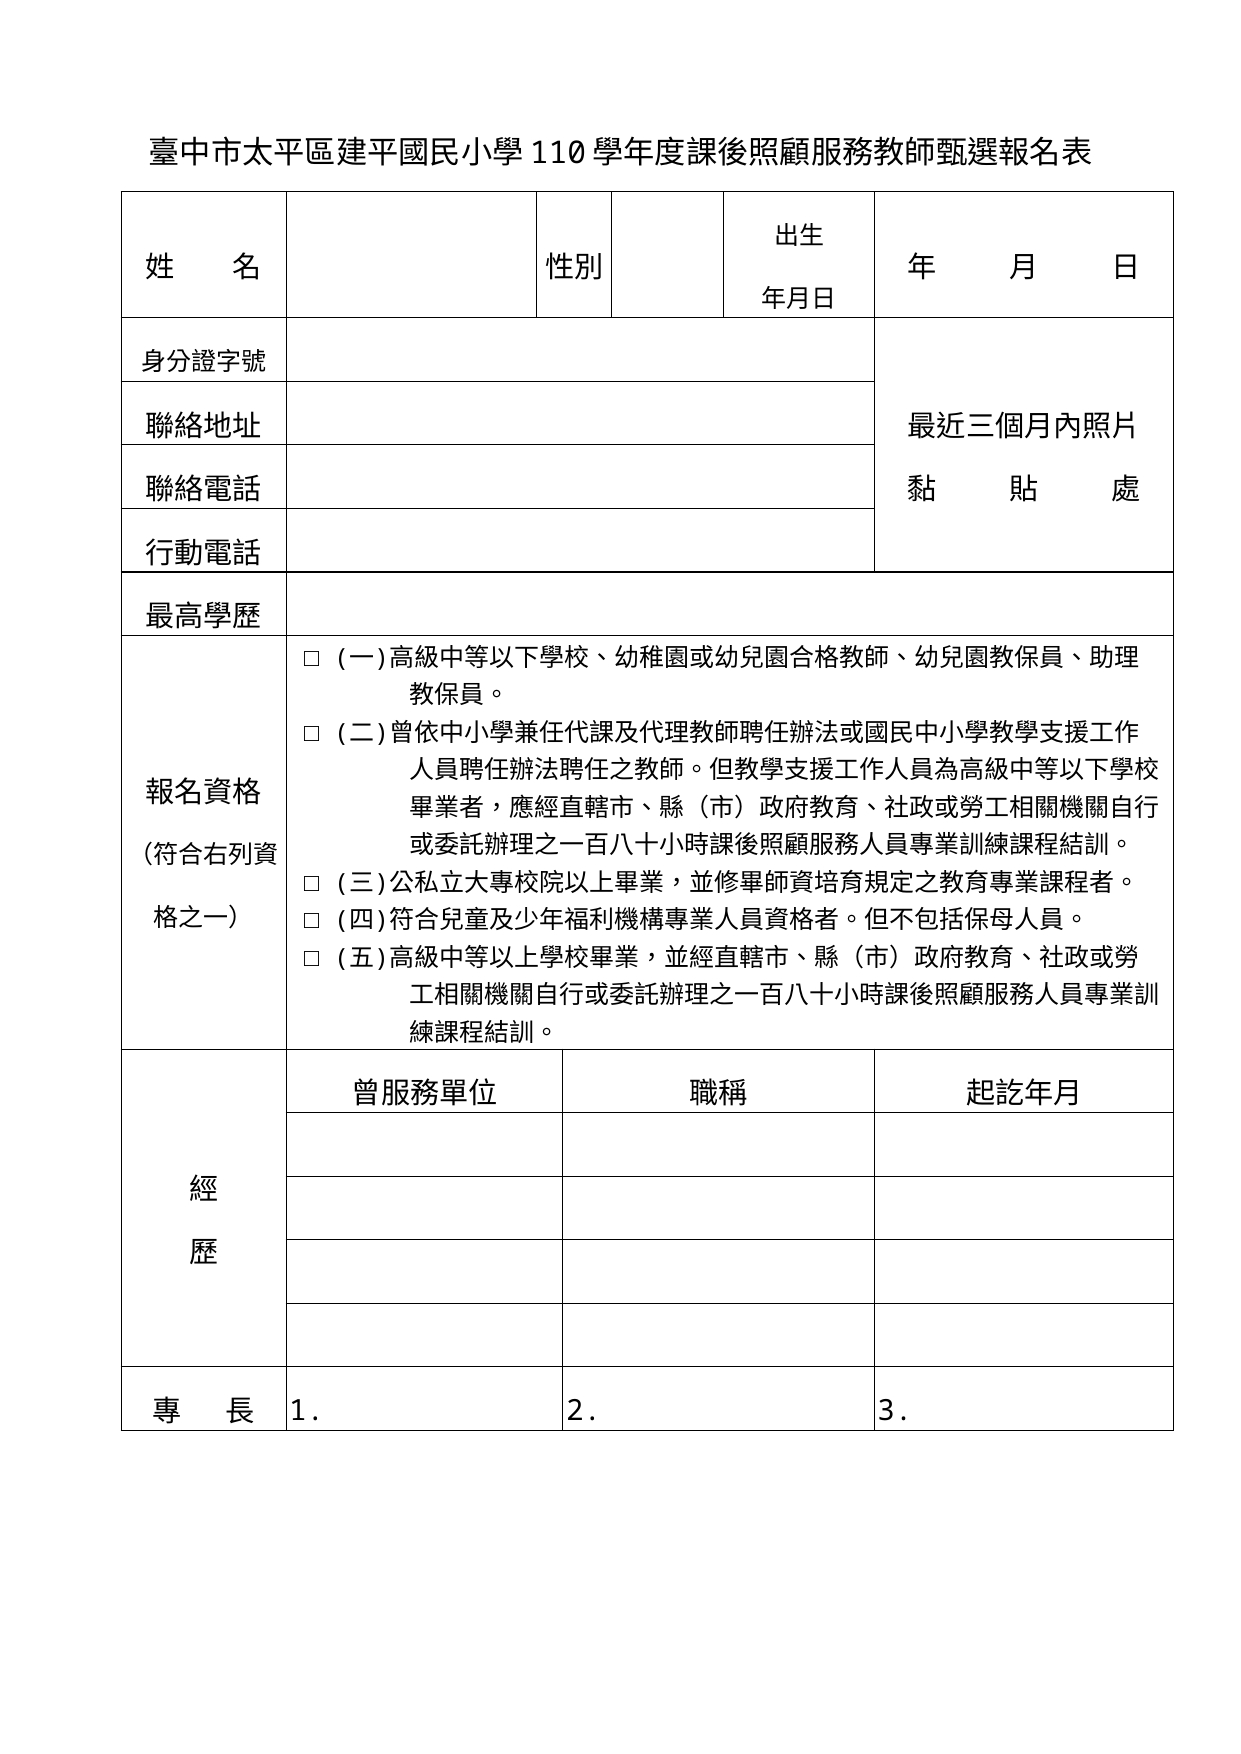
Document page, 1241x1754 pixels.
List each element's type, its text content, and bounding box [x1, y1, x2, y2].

table_cell [563, 1304, 874, 1366]
table_cell 曾服務單位 [287, 1050, 562, 1112]
table_cell [875, 1240, 1173, 1303]
table_cell [287, 318, 874, 381]
table_cell 報名資格 （符合右列資格之一） [122, 636, 286, 1048]
table_cell [287, 573, 1173, 635]
table_cell [287, 445, 874, 508]
table_header 姓 名 [122, 192, 286, 317]
table_header [287, 192, 536, 317]
table_cell [875, 1113, 1173, 1176]
table_header [612, 192, 723, 317]
table_cell [287, 1113, 562, 1176]
table_cell [287, 509, 874, 571]
table_cell [287, 382, 874, 444]
table_cell 身分證字號 [122, 318, 286, 381]
table_cell [287, 1304, 562, 1366]
table_header 年 月 日 [875, 192, 1173, 317]
table_cell 起訖年月 [875, 1050, 1173, 1112]
table_cell 聯絡電話 [122, 445, 286, 508]
table_cell 3. [875, 1367, 1173, 1430]
table_cell 職稱 [563, 1050, 874, 1112]
table_cell [563, 1177, 874, 1239]
table_cell [563, 1113, 874, 1176]
table_cell 經 歷 [122, 1050, 286, 1366]
table_cell 2. [563, 1367, 874, 1430]
table_cell [875, 1304, 1173, 1366]
table_cell [563, 1240, 874, 1303]
table_cell [875, 1177, 1173, 1239]
table_cell 專 長 [122, 1367, 286, 1430]
table_cell 行動電話 [122, 509, 286, 571]
table_cell 1. [287, 1367, 562, 1430]
table_header 出生 年月日 [724, 192, 874, 317]
table_cell 最高學歷 [122, 573, 286, 635]
table_cell 聯絡地址 [122, 382, 286, 444]
table_cell 最近三個月內照片 黏 貼 處 [875, 318, 1173, 571]
table_cell [287, 1177, 562, 1239]
table_cell □ (一)高級中等以下學校、幼稚園或幼兒園合格教師、幼兒園教保員、助理 教保員。 □ (二)曾依中小學兼任代課及代理教師聘任辦法或國民中小學教學支援工作 人員聘任辦法聘任之教師。但教學支援工作人員為高級中等以下學校 畢業者，應經直轄市、縣（市）政府教育、社政或勞工相關機關自行 或委託辦理之一百八十小時課後照顧服務人員專業訓練課程結訓。 □ (三)公私立大專校院以上畢業，並修畢師資培育規定之教育專業課程者。 □ (四)符合兒童及少年福利機構專業人員資格者。但不包括保母人員。 □ (五)高級中等以上學校畢業，並經直轄市、縣（市）政府教育、社政或勞 工相關機關自行或委託辦理之一百八十小時課後照顧服務人員專業訓 練課程結訓。 [287, 636, 1173, 1048]
table_cell [287, 1240, 562, 1303]
table_header 性別 [537, 192, 611, 317]
text 臺中市太平區建平國民小學110學年度課後照顧服務教師甄選報名表 [118, 127, 1122, 172]
